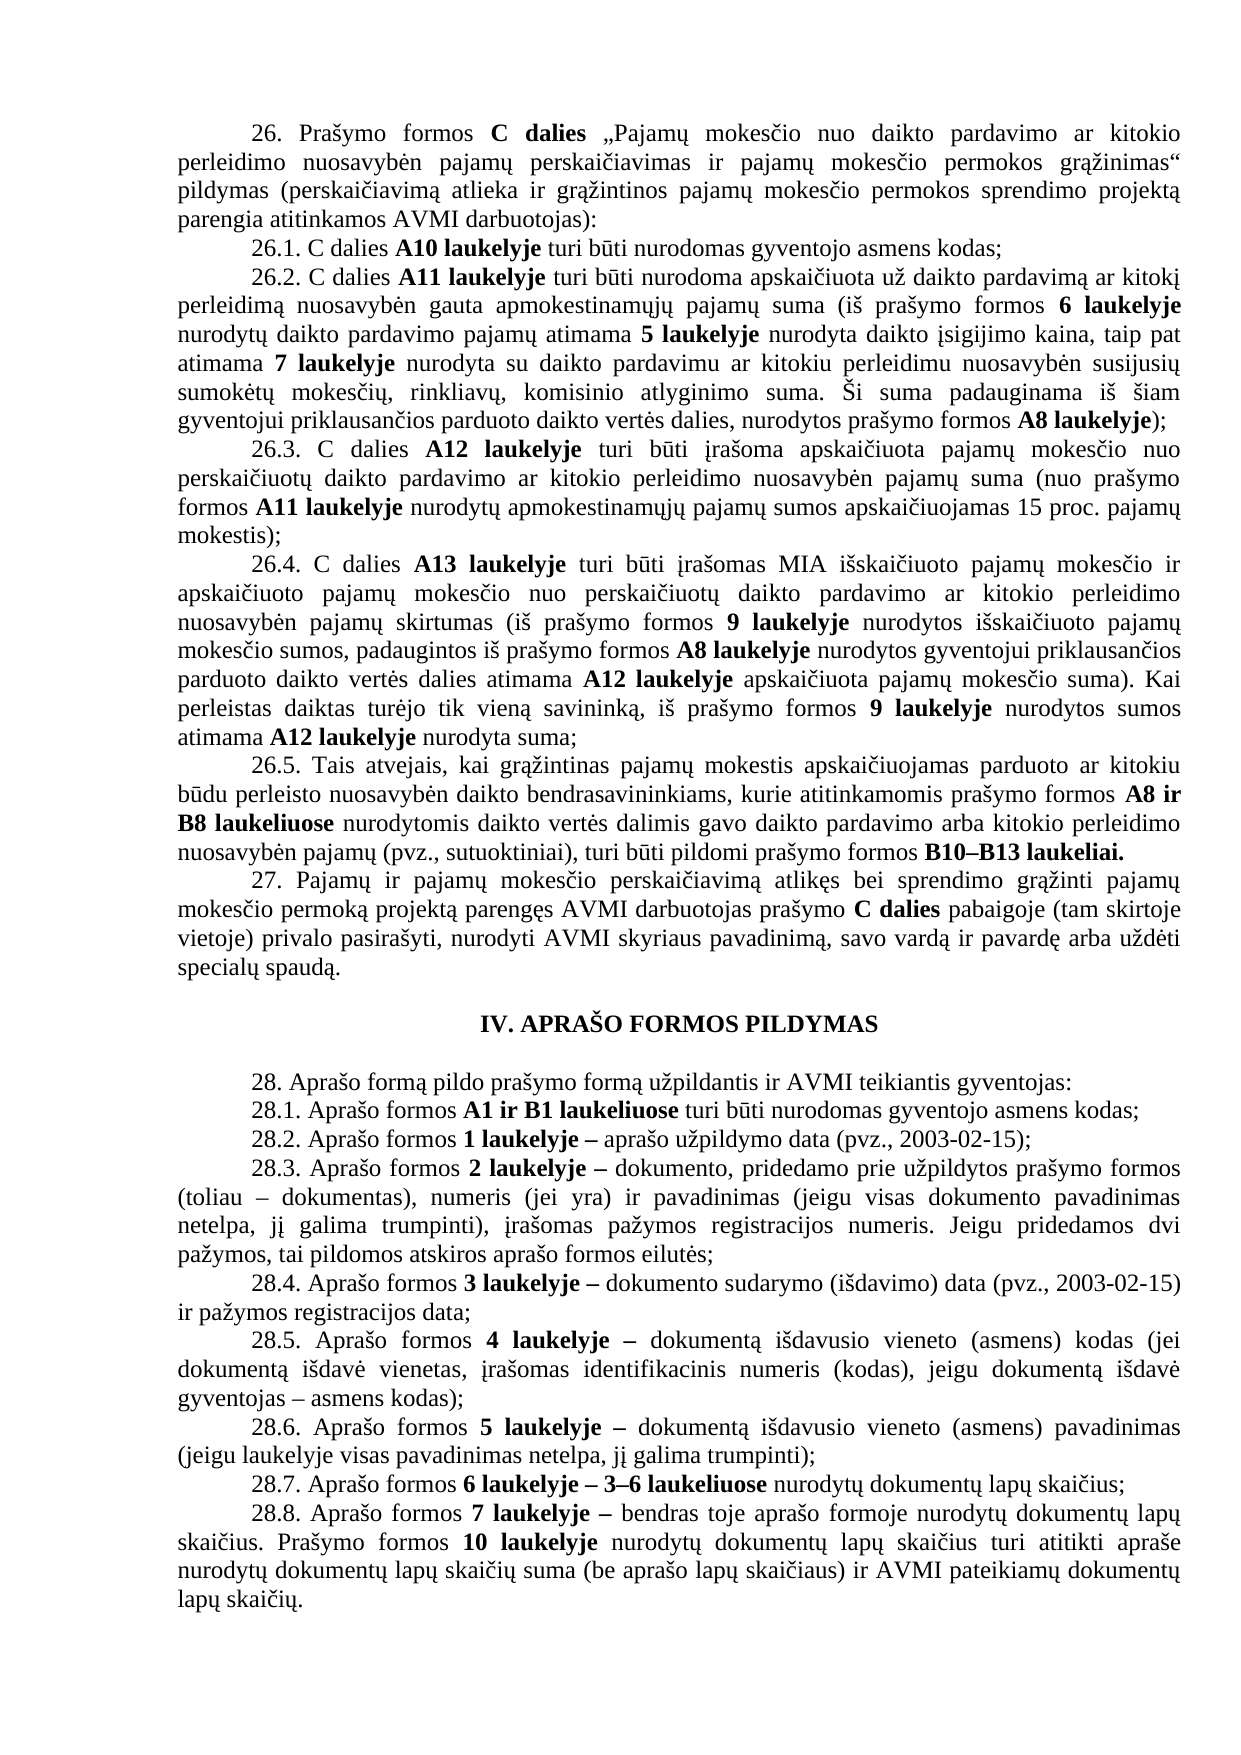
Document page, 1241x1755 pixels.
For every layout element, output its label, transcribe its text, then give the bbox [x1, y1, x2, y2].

text 26.3. C dalies A12 laukelyje turi būti įrašoma apskaičiuota pajamų mokesčio nuo perskaičiuotų daikto pardavimo ar kitokio perleidimo nuosavybėn pajamų suma (nuo prašymo formos A11 laukelyje nurodytų apmokestinamųjų pajamų sumos apskaičiuojamas 15 proc. pajamų mokestis); [177, 434, 1181, 549]
text 26.1. C dalies A10 laukelyje turi būti nurodomas gyventojo asmens kodas; [177, 233, 1181, 262]
text 28.6. Aprašo formos 5 laukelyje – dokumentą išdavusio vieneto (asmens) pavadinimas (jeigu laukelyje visas pavadinimas netelpa, jį galima trumpinti); [177, 1412, 1181, 1469]
text 28.8. Aprašo formos 7 laukelyje – bendras toje aprašo formoje nurodytų dokumentų lapų skaičius. Prašymo formos 10 laukelyje nurodytų dokumentų lapų skaičius turi atitikti apraše nurodytų dokumentų lapų skaičių suma (be aprašo lapų skaičiaus) ir AVMI pateikiamų dokumentų lapų skaičių. [177, 1498, 1181, 1613]
text 28.2. Aprašo formos 1 laukelyje – aprašo užpildymo data (pvz., 2003-02-15); [177, 1124, 1181, 1153]
text 26.4. C dalies A13 laukelyje turi būti įrašomas MIA išskaičiuoto pajamų mokesčio ir apskaičiuoto pajamų mokesčio nuo perskaičiuotų daikto pardavimo ar kitokio perleidimo nuosavybėn pajamų skirtumas (iš prašymo formos 9 laukelyje nurodytos išskaičiuoto pajamų mokesčio sumos, padaugintos iš prašymo formos A8 laukelyje nurodytos gyventojui priklausančios parduoto daikto vertės dalies atimama A12 laukelyje apskaičiuota pajamų mokesčio suma). Kai perleistas daiktas turėjo tik vieną savininką, iš prašymo formos 9 laukelyje nurodytos sumos atimama A12 laukelyje nurodyta suma; [177, 549, 1181, 751]
text IV. APRAŠO FORMOS PILDYMAS [177, 1009, 1181, 1038]
text 28.1. Aprašo formos A1 ir B1 laukeliuose turi būti nurodomas gyventojo asmens kodas; [177, 1096, 1181, 1124]
text 27. Pajamų ir pajamų mokesčio perskaičiavimą atlikęs bei sprendimo grąžinti pajamų mokesčio permoką projektą parengęs AVMI darbuotojas prašymo C dalies pabaigoje (tam skirtoje vietoje) privalo pasirašyti, nurodyti AVMI skyriaus pavadinimą, savo vardą ir pavardę arba uždėti specialų spaudą. [177, 866, 1181, 981]
text 26.5. Tais atvejais, kai grąžintinas pajamų mokestis apskaičiuojamas parduoto ar kitokiu būdu perleisto nuosavybėn daikto bendrasavininkiams, kurie atitinkamomis prašymo formos A8 ir B8 laukeliuose nurodytomis daikto vertės dalimis gavo daikto pardavimo arba kitokio perleidimo nuosavybėn pajamų (pvz., sutuoktiniai), turi būti pildomi prašymo formos B10–B13 laukeliai. [177, 751, 1181, 866]
text 28. Aprašo formą pildo prašymo formą užpildantis ir AVMI teikiantis gyventojas: [177, 1067, 1181, 1096]
text 28.4. Aprašo formos 3 laukelyje – dokumento sudarymo (išdavimo) data (pvz., 2003-02-15) ir pažymos registracijos data; [177, 1268, 1181, 1326]
text 26.2. C dalies A11 laukelyje turi būti nurodoma apskaičiuota už daikto pardavimą ar kitokį perleidimą nuosavybėn gauta apmokestinamųjų pajamų suma (iš prašymo formos 6 laukelyje nurodytų daikto pardavimo pajamų atimama 5 laukelyje nurodyta daikto įsigijimo kaina, taip pat atimama 7 laukelyje nurodyta su daikto pardavimu ar kitokiu perleidimu nuosavybėn susijusių sumokėtų mokesčių, rinkliavų, komisinio atlyginimo suma. Ši suma padauginama iš šiam gyventojui priklausančios parduoto daikto vertės dalies, nurodytos prašymo formos A8 laukelyje); [177, 262, 1181, 434]
text 28.3. Aprašo formos 2 laukelyje – dokumento, pridedamo prie užpildytos prašymo formos (toliau – dokumentas), numeris (jei yra) ir pavadinimas (jeigu visas dokumento pavadinimas netelpa, jį galima trumpinti), įrašomas pažymos registracijos numeris. Jeigu pridedamos dvi pažymos, tai pildomos atskiros aprašo formos eilutės; [177, 1153, 1181, 1268]
text 26. Prašymo formos C dalies „Pajamų mokesčio nuo daikto pardavimo ar kitokio perleidimo nuosavybėn pajamų perskaičiavimas ir pajamų mokesčio permokos grąžinimas“ pildymas (perskaičiavimą atlieka ir grąžintinos pajamų mokesčio permokos sprendimo projektą parengia atitinkamos AVMI darbuotojas): [177, 118, 1181, 233]
text 28.5. Aprašo formos 4 laukelyje – dokumentą išdavusio vieneto (asmens) kodas (jei dokumentą išdavė vienetas, įrašomas identifikacinis numeris (kodas), jeigu dokumentą išdavė gyventojas – asmens kodas); [177, 1326, 1181, 1412]
text 28.7. Aprašo formos 6 laukelyje – 3–6 laukeliuose nurodytų dokumentų lapų skaičius; [177, 1469, 1181, 1498]
